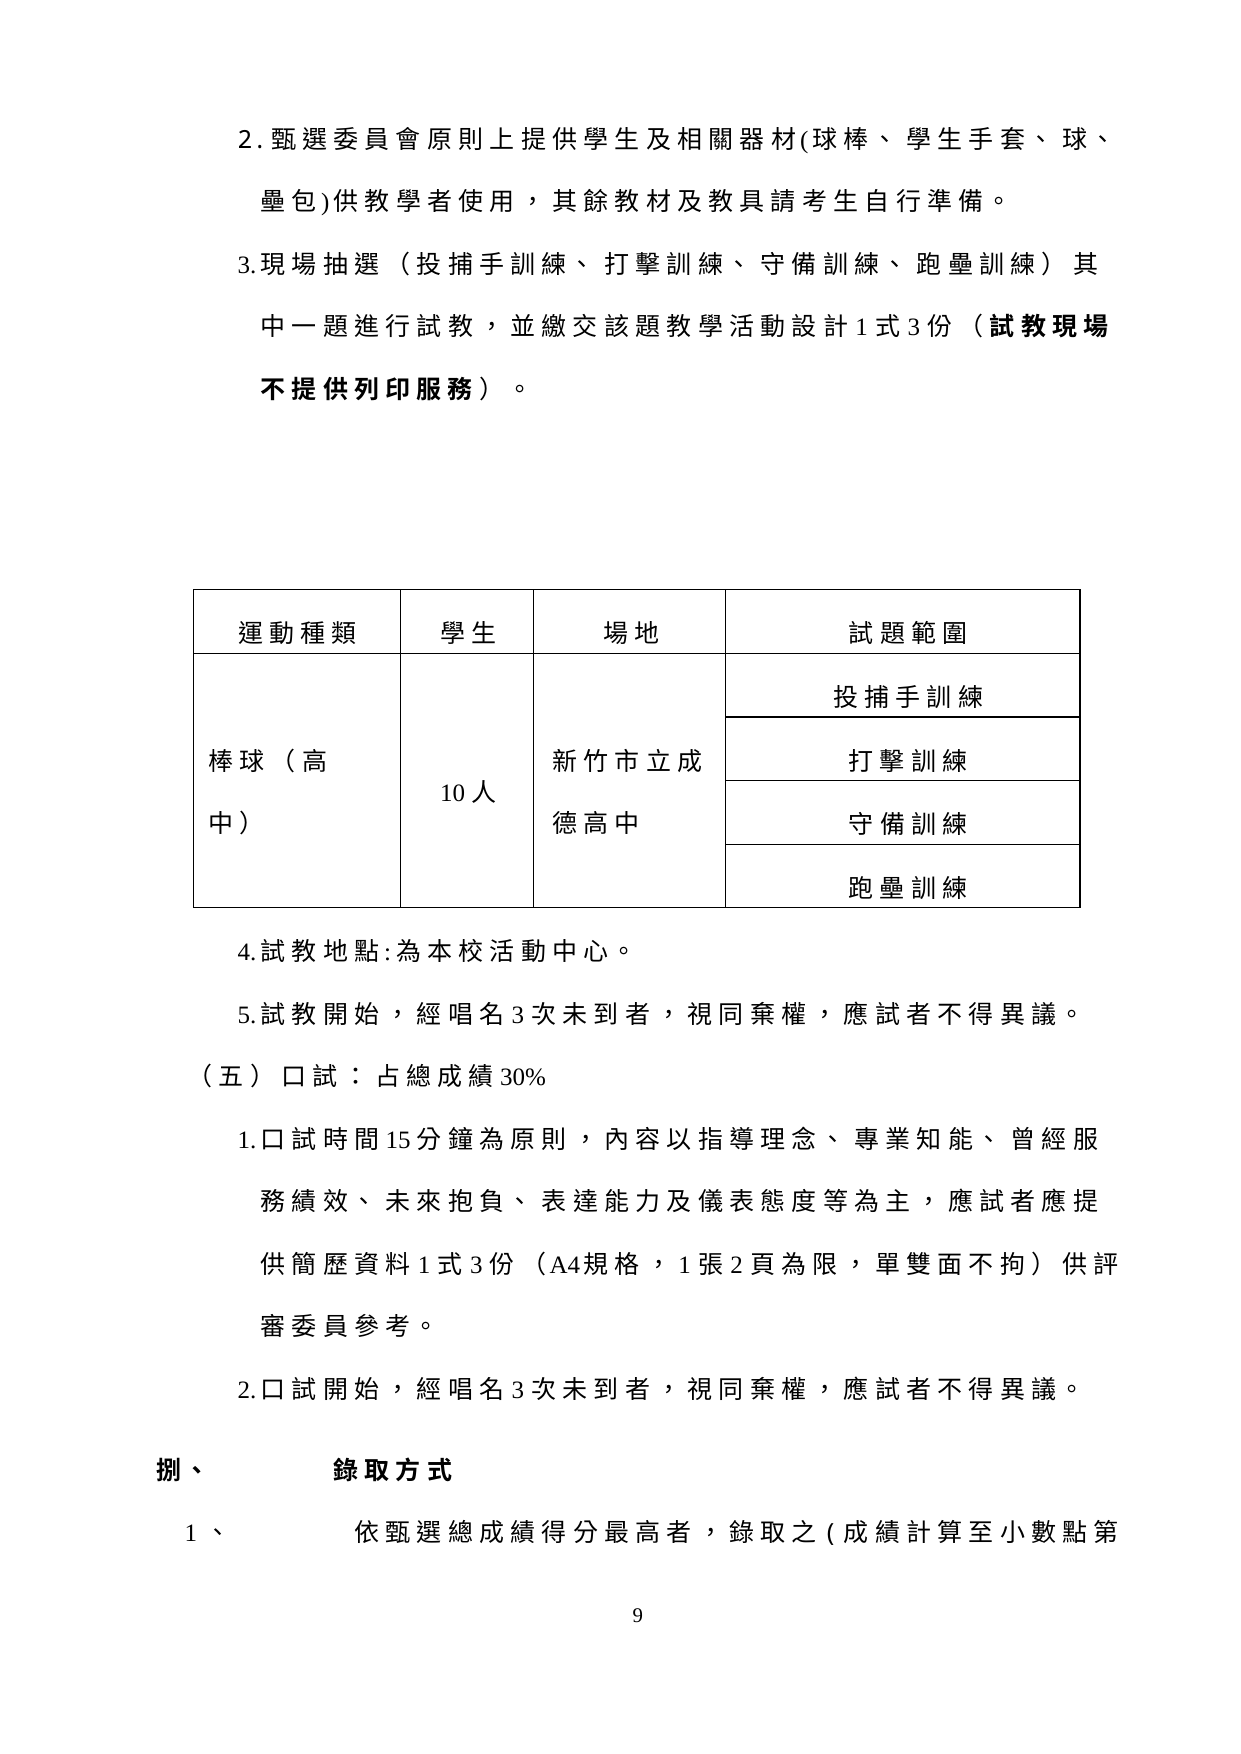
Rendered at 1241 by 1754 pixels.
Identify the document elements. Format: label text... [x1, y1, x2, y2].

table_header 學生 [401, 590, 533, 653]
table_cell 棒球（高中） [194, 654, 400, 907]
table_cell 打擊訓練 [726, 718, 1079, 780]
list 依甄選總成績得分最高者，錄取之(成績計算至小數點第 [178, 1489, 1122, 1552]
table_cell 跑壘訓練 [726, 845, 1079, 907]
text 1.口試時間15分鐘為原則，內容以指導理念、專業知能、曾經服務績效、未來抱負、表達能力及儀表態度等為主，應試者應提供簡歷資料1式3份（A4規格，1張2頁為限，單雙面不拘）供評審委員參考。 [233, 1096, 1122, 1346]
text 3.現場抽選（投捕手訓練、打擊訓練、守備訓練、跑壘訓練）其中一題進行試教，並繳交該題教學活動設計1式3份（試教現場不提供列印服務）。 [233, 221, 1122, 408]
text 4.試教地點:為本校活動中心。 [233, 908, 1122, 971]
table_cell 10人 [401, 654, 533, 907]
table_cell 投捕手訓練 [726, 654, 1079, 716]
text 2.口試開始，經唱名3次未到者，視同棄權，應試者不得異議。 [233, 1346, 1122, 1408]
table_header 運動種類 [194, 590, 400, 653]
list 錄取方式 [153, 1427, 1122, 1489]
table_header 試題範圍 [726, 590, 1079, 653]
table_cell 新竹市立成德高中 [534, 654, 725, 907]
text 5.試教開始，經唱名3次未到者，視同棄權，應試者不得異議。 [233, 971, 1122, 1033]
table_header 場地 [534, 590, 725, 653]
text 2.甄選委員會原則上提供學生及相關器材(球棒、學生手套、球、壘包)供教學者使用，其餘教材及教具請考生自行準備。 [233, 96, 1122, 221]
text （五）口試：占總成績30% [178, 1033, 1122, 1096]
table_cell 守備訓練 [726, 781, 1079, 843]
